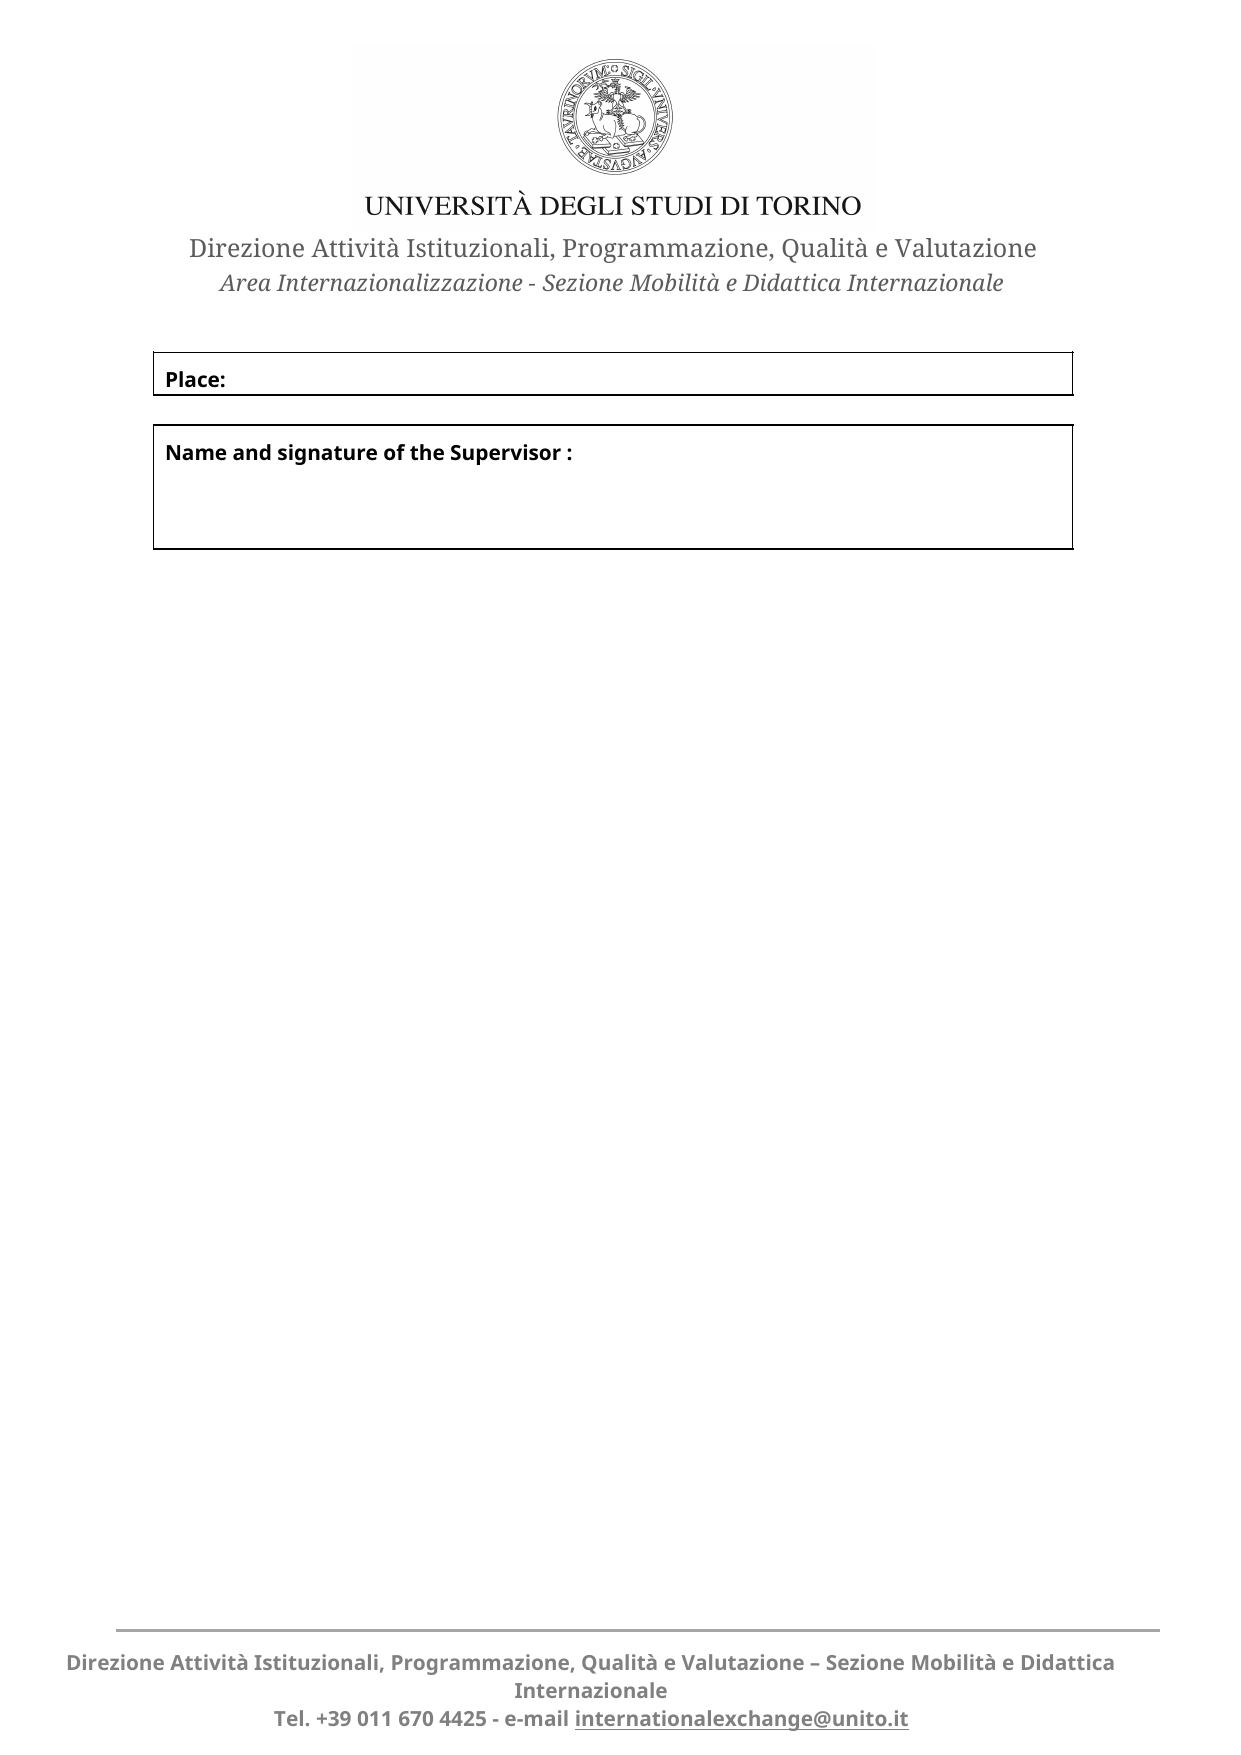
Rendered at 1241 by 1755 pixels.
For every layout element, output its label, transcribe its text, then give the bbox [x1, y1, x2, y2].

table_header Place: [154, 353, 1072, 394]
table_header Name and signature of the Supervisor : [154, 426, 1072, 548]
